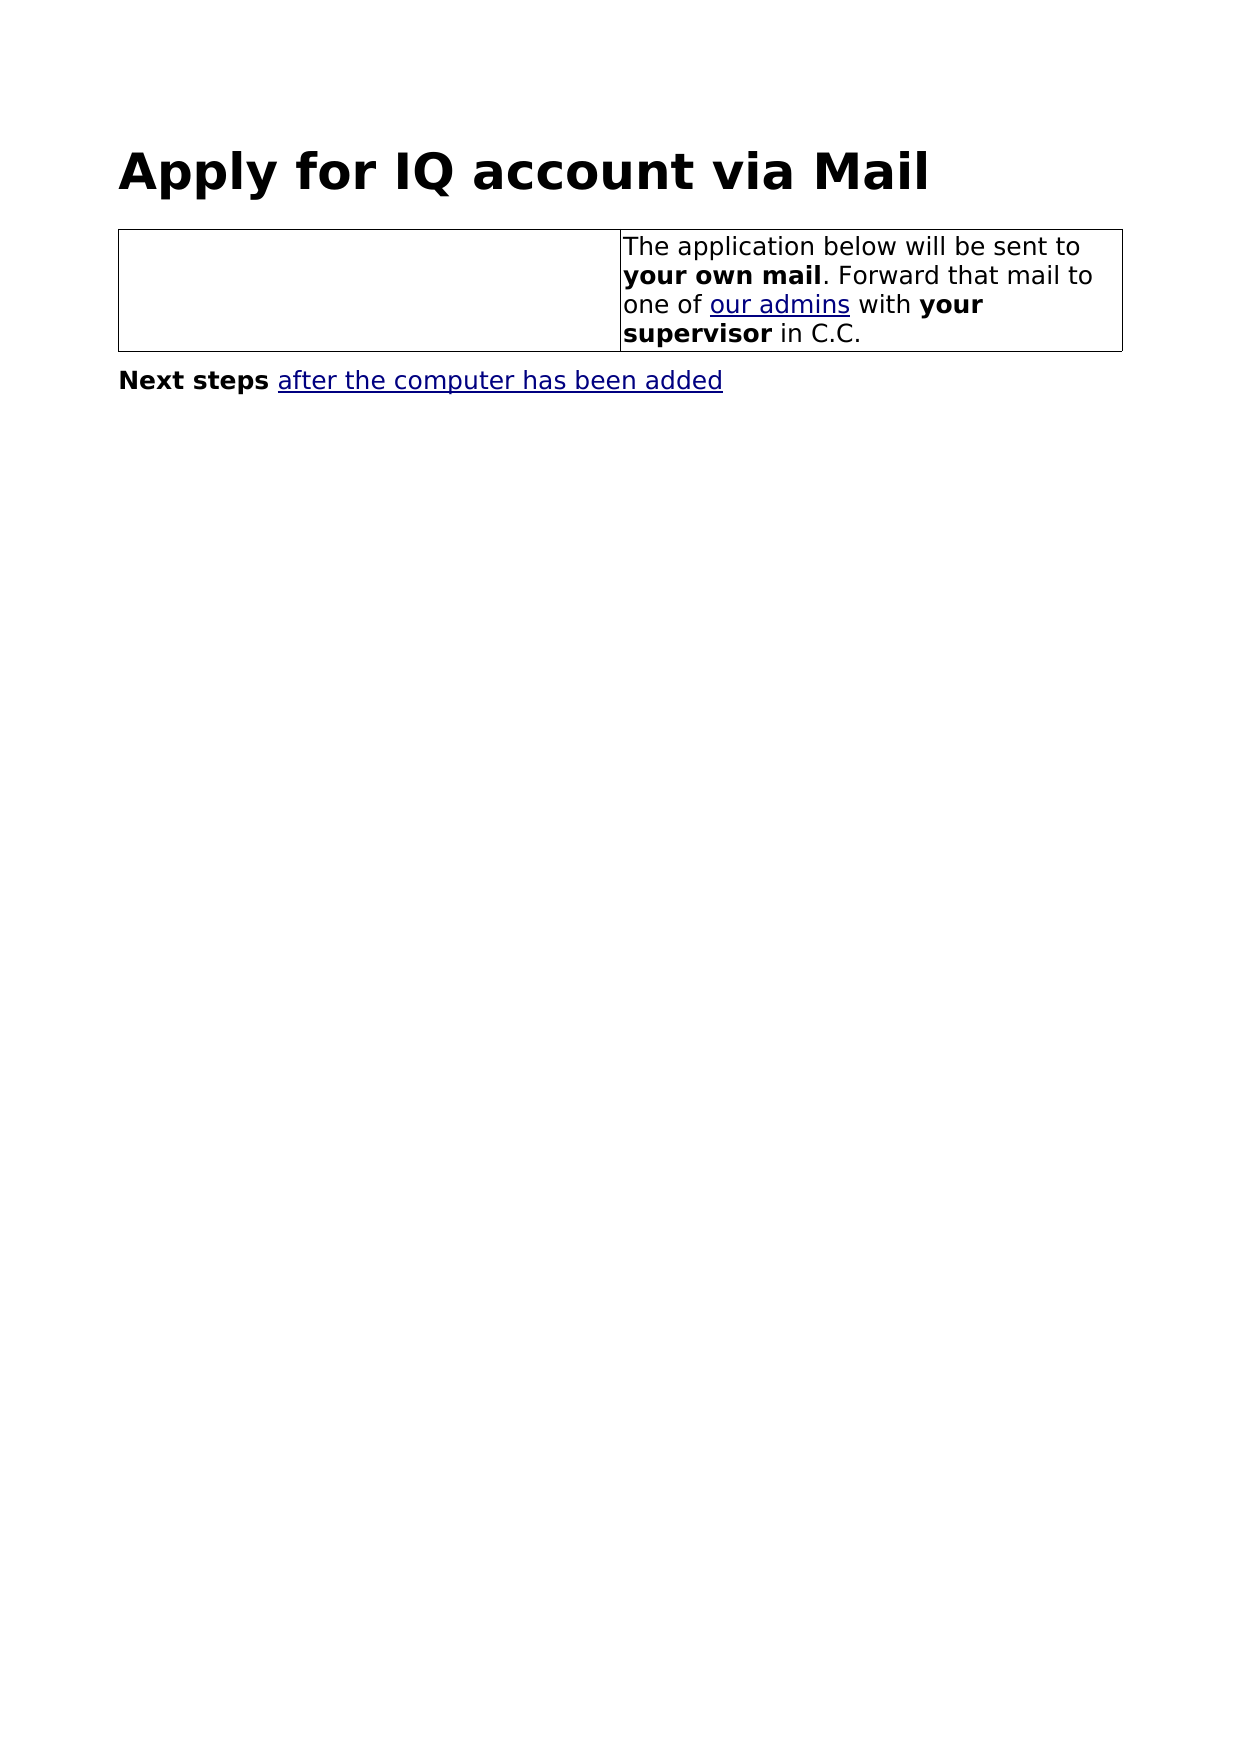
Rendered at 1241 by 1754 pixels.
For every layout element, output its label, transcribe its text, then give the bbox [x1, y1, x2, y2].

subtitle Apply for IQ account via Mail [118, 143, 1122, 201]
table_header The application below will be sent to your own mail. Forward that mail to one of our admins with your supervisor in C.C. [621, 230, 1122, 351]
table_header [119, 230, 620, 351]
text Next steps after the computer has been added [118, 366, 1122, 395]
